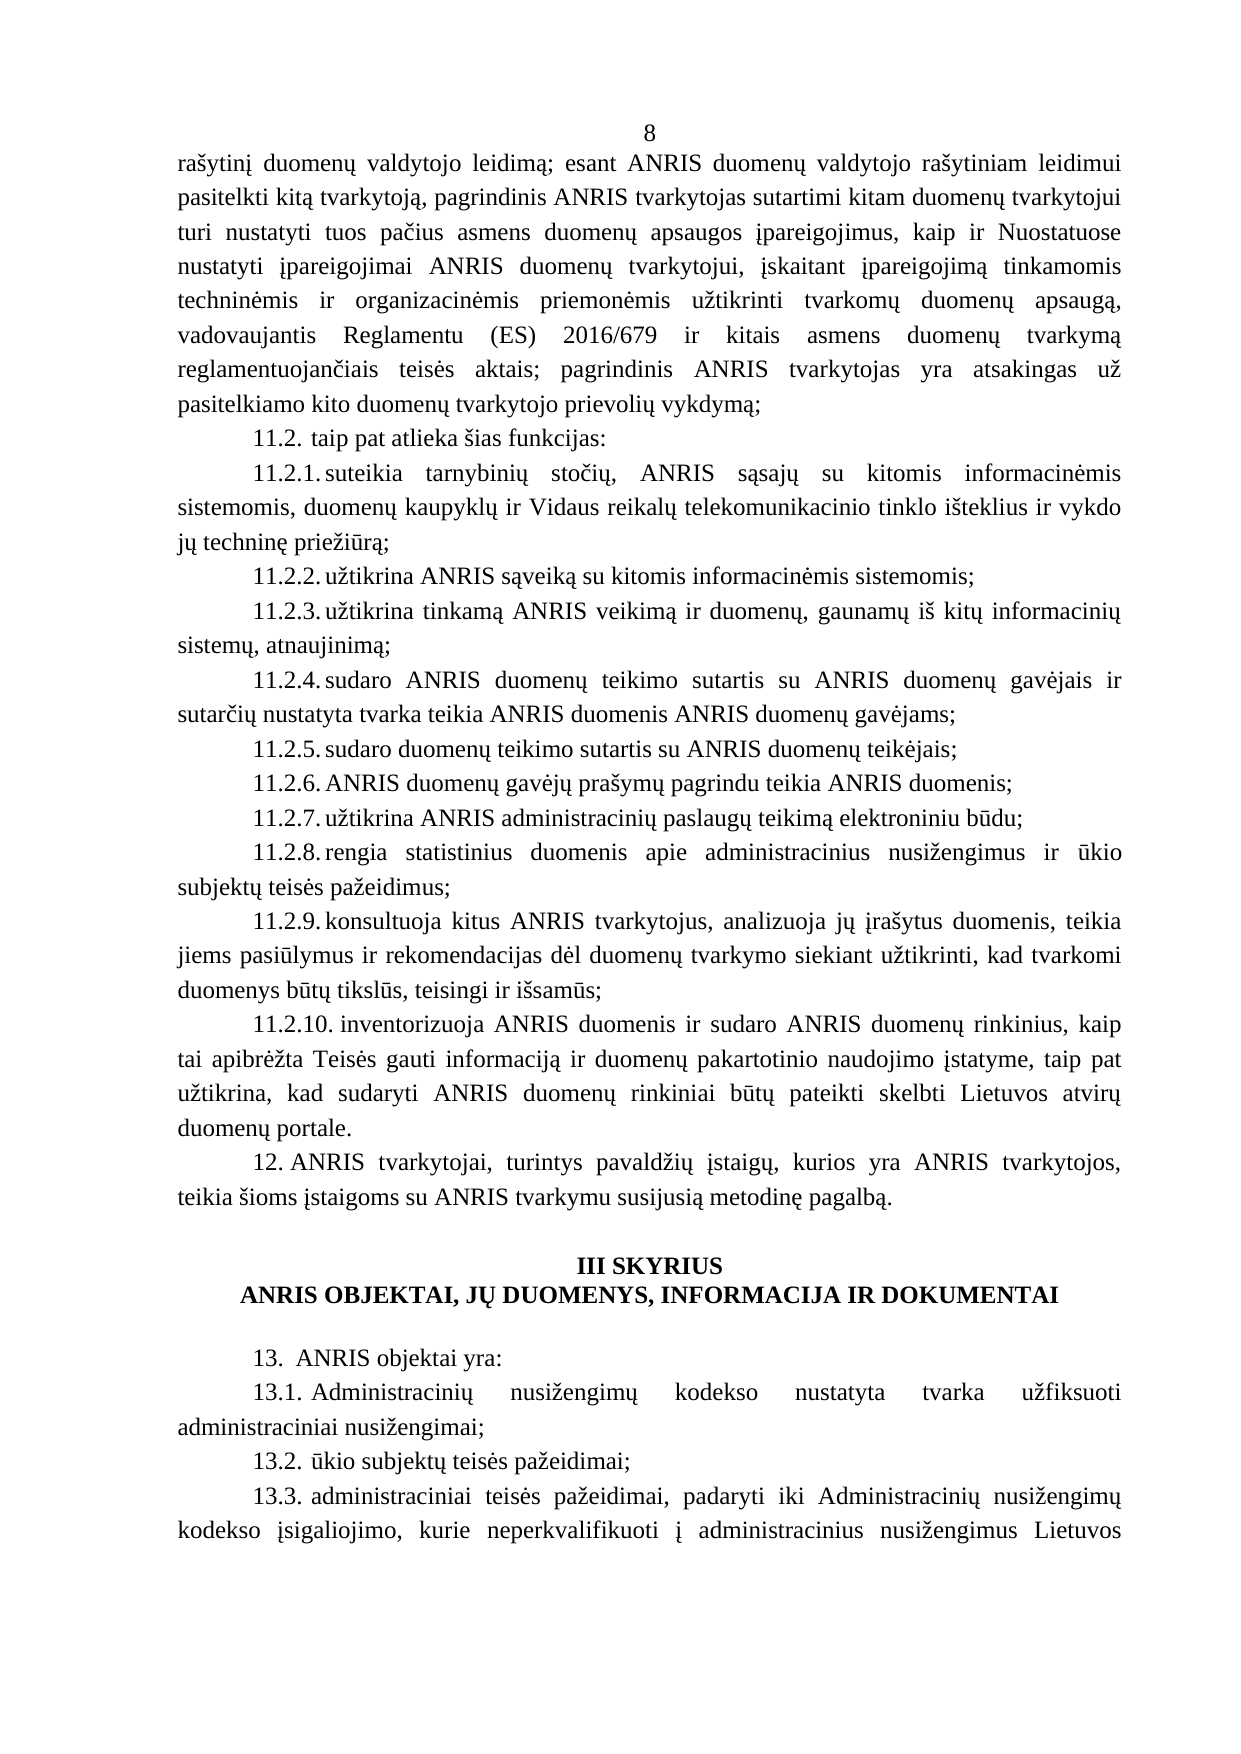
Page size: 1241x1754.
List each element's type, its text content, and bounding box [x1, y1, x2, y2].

text 11.2. taip pat atlieka šias funkcijas: [177, 423, 1122, 452]
text 12. ANRIS tvarkytojai, turintys pavaldžių įstaigų, kurios yra ANRIS tvarkytojos, teikia šioms įstaigoms su ANRIS tvarkymu susijusią metodinę pagalbą. [177, 1147, 1122, 1211]
text 11.2.9. konsultuoja kitus ANRIS tvarkytojus, analizuoja jų įrašytus duomenis, teikia jiems pasiūlymus ir rekomendacijas dėl duomenų tvarkymo siekiant užtikrinti, kad tvarkomi duomenys būtų tikslūs, teisingi ir išsamūs; [177, 906, 1122, 1004]
text 13.3. administraciniai teisės pažeidimai, padaryti iki Administracinių nusižengimų kodekso įsigaliojimo, kurie neperkvalifikuoti į administracinius nusižengimus Lietuvos [177, 1481, 1122, 1544]
text 11.2.2. užtikrina ANRIS sąveiką su kitomis informacinėmis sistemomis; [177, 561, 1122, 590]
text III SKYRIUS [177, 1251, 1122, 1280]
text 11.2.10. inventorizuoja ANRIS duomenis ir sudaro ANRIS duomenų rinkinius, kaip tai apibrėžta Teisės gauti informaciją ir duomenų pakartotinio naudojimo įstatyme, taip pat užtikrina, kad sudaryti ANRIS duomenų rinkiniai būtų pateikti skelbti Lietuvos atvirų duomenų portale. [177, 1009, 1122, 1142]
text 13.2. ūkio subjektų teisės pažeidimai; [177, 1446, 1122, 1475]
text 13. ANRIS objektai yra: [177, 1343, 1122, 1372]
text ANRIS objektai, jų duomenys, informacija ir dokumentai [177, 1280, 1122, 1308]
text 11.2.1. suteikia tarnybinių stočių, ANRIS sąsajų su kitomis informacinėmis sistemomis, duomenų kaupyklų ir Vidaus reikalų telekomunikacinio tinklo išteklius ir vykdo jų techninę priežiūrą; [177, 458, 1122, 556]
text 11.2.5. sudaro duomenų teikimo sutartis su ANRIS duomenų teikėjais; [177, 734, 1122, 762]
text rašytinį duomenų valdytojo leidimą; esant ANRIS duomenų valdytojo rašytiniam leidimui pasitelkti kitą tvarkytoją, pagrindinis ANRIS tvarkytojas sutartimi kitam duomenų tvarkytojui turi nustatyti tuos pačius asmens duomenų apsaugos įpareigojimus, kaip ir Nuostatuose nustatyti įpareigojimai ANRIS duomenų tvarkytojui, įskaitant įpareigojimą tinkamomis techninėmis ir organizacinėmis priemonėmis užtikrinti tvarkomų duomenų apsaugą, vadovaujantis Reglamentu (ES) 2016/679 ir kitais asmens duomenų tvarkymą reglamentuojančiais teisės aktais; pagrindinis ANRIS tvarkytojas yra atsakingas už pasitelkiamo kito duomenų tvarkytojo prievolių vykdymą; [177, 148, 1122, 418]
text 11.2.8. rengia statistinius duomenis apie administracinius nusižengimus ir ūkio subjektų teisės pažeidimus; [177, 837, 1122, 900]
text 11.2.4. sudaro ANRIS duomenų teikimo sutartis su ANRIS duomenų gavėjais ir sutarčių nustatyta tvarka teikia ANRIS duomenis ANRIS duomenų gavėjams; [177, 665, 1122, 728]
text 11.2.3. užtikrina tinkamą ANRIS veikimą ir duomenų, gaunamų iš kitų informacinių sistemų, atnaujinimą; [177, 596, 1122, 659]
text 13.1. Administracinių nusižengimų kodekso nustatyta tvarka užfiksuoti administraciniai nusižengimai; [177, 1377, 1122, 1441]
text 11.2.7. užtikrina ANRIS administracinių paslaugų teikimą elektroniniu būdu; [177, 803, 1122, 831]
text 11.2.6. ANRIS duomenų gavėjų prašymų pagrindu teikia ANRIS duomenis; [177, 768, 1122, 797]
